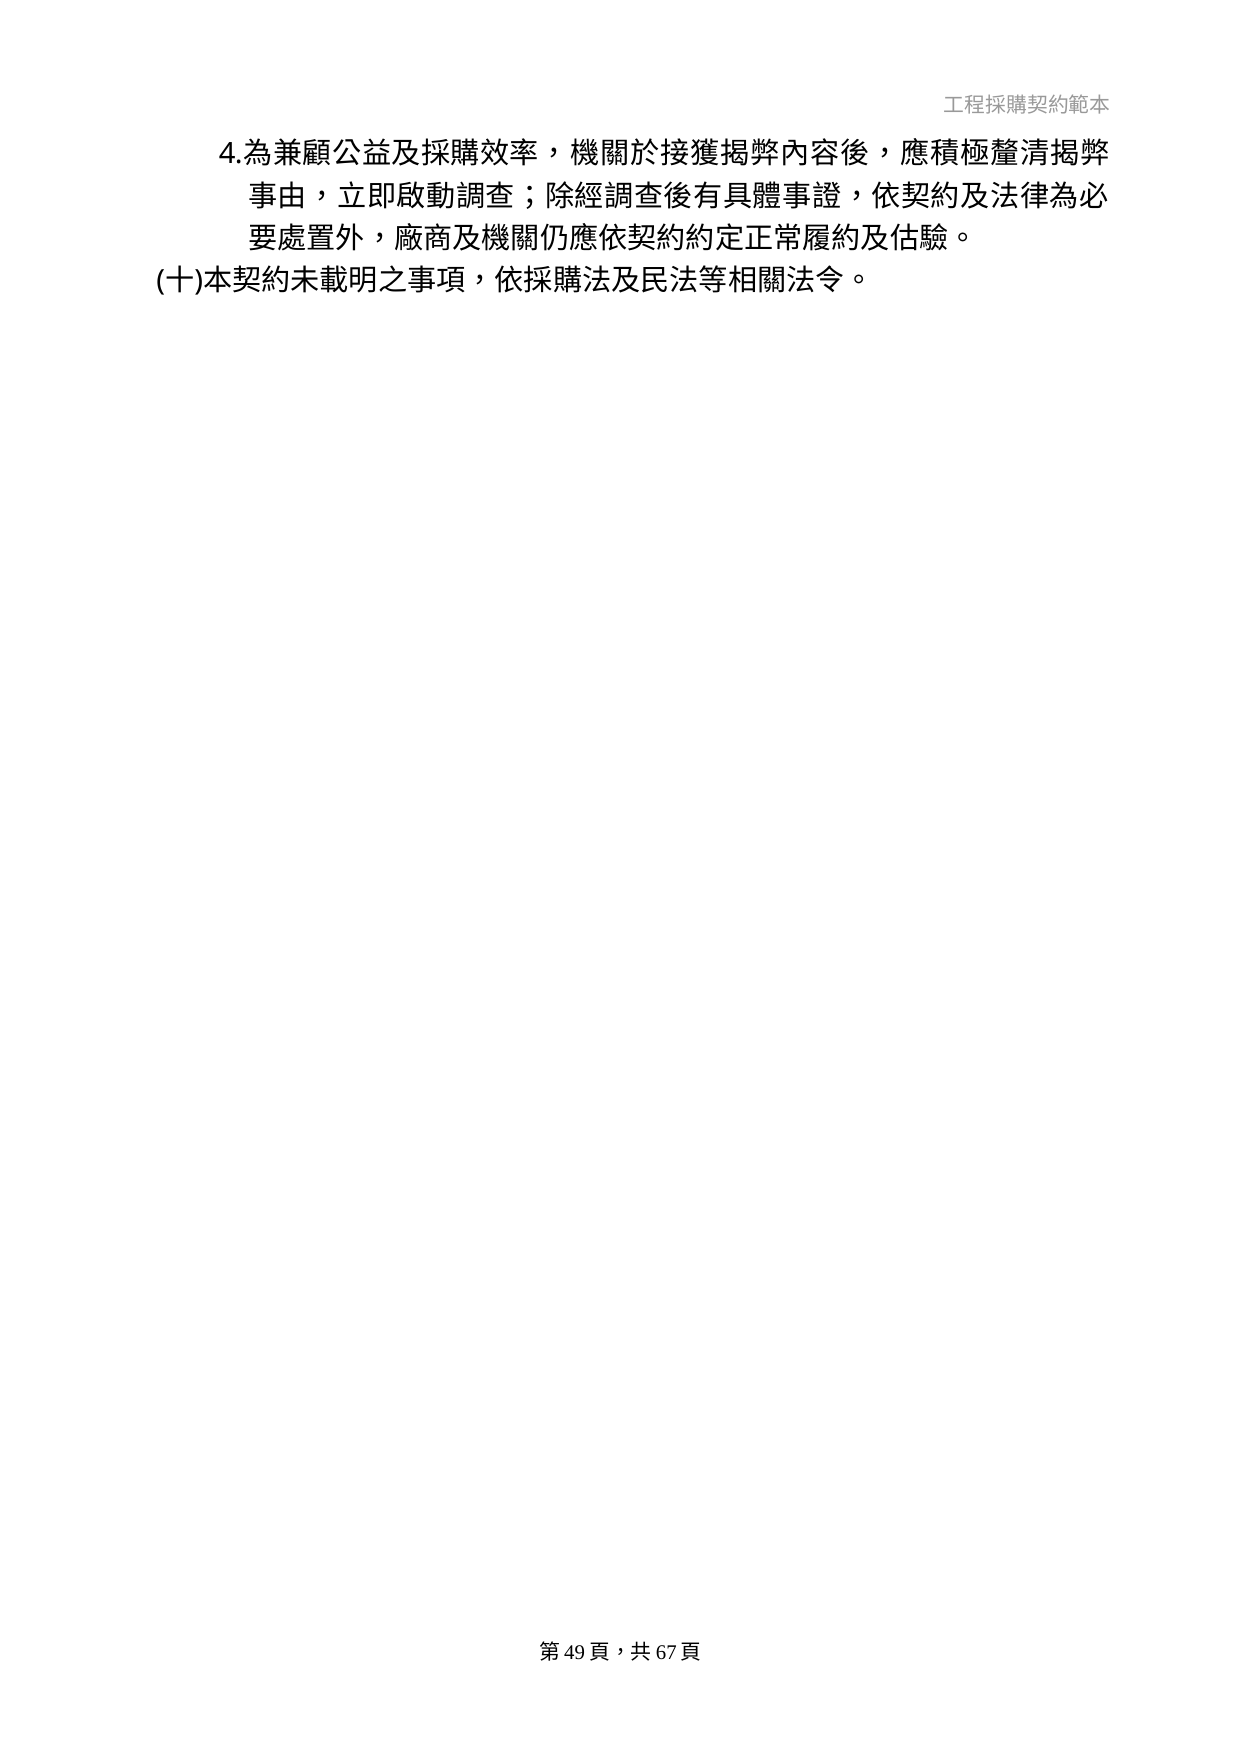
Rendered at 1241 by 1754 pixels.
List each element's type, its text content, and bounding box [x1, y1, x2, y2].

text (十)本契約未載明之事項，依採購法及民法等相關法令。 [156, 257, 1110, 299]
text 4.為兼顧公益及採購效率，機關於接獲揭弊內容後，應積極釐清揭弊事由，立即啟動調查；除經調查後有具體事證，依契約及法律為必要處置外，廠商及機關仍應依契約約定正常履約及估驗。 [218, 130, 1110, 257]
